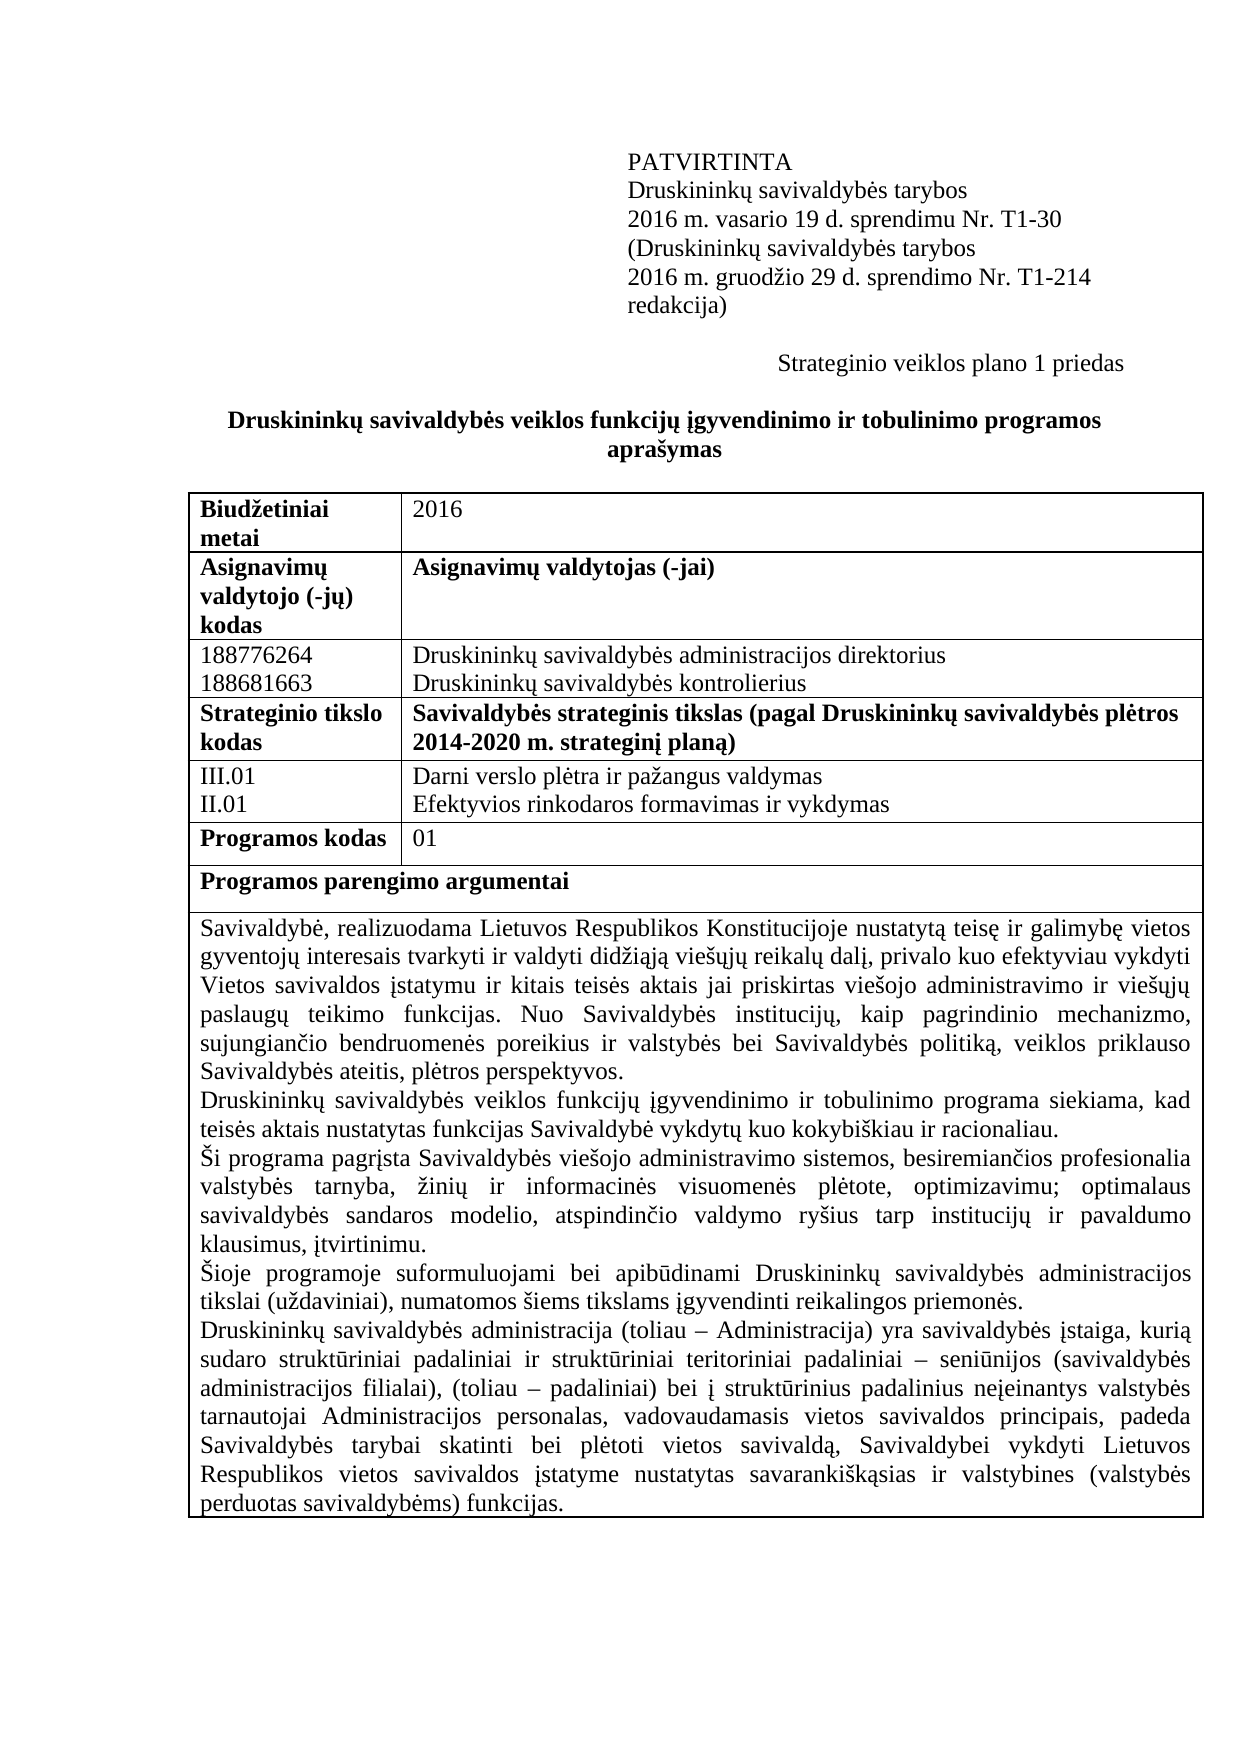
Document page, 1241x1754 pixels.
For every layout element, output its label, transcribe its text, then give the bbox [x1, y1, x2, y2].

text 2016 m. gruodžio 29 d. sprendimo Nr. T1-214 [627, 262, 1152, 291]
table_cell Asignavimų valdytojo (-jų) kodas [190, 553, 401, 639]
table_cell Savivaldybės strateginis tikslas (pagal Druskininkų savivaldybės plėtros 2014-2020 m. strateginį planą) [402, 698, 1202, 760]
table_cell Asignavimų valdytojas (-jai) [402, 553, 1202, 639]
text (Druskininkų savivaldybės tarybos [627, 233, 1152, 262]
table_cell Darni verslo plėtra ir pažangus valdymas Efektyvios rinkodaros formavimas ir vykdymas [402, 761, 1202, 822]
text 2016 m. vasario 19 d. sprendimu Nr. T1-30 [627, 204, 1152, 233]
table_cell 01 [402, 823, 1202, 865]
table_cell Strateginio tikslo kodas [190, 698, 401, 760]
table_header Biudžetiniai metai [190, 494, 401, 551]
table_header 2016 [402, 494, 1202, 551]
text Strateginio veiklos plano 1 priedas [777, 348, 1152, 377]
text Druskininkų savivaldybės veiklos funkcijų įgyvendinimo ir tobulinimo programos aprašymas [177, 406, 1152, 463]
text PATVIRTINTA [627, 147, 1152, 176]
text Druskininkų savivaldybės tarybos [627, 176, 1152, 204]
table_cell 188776264 188681663 [190, 640, 401, 697]
table_cell Programos kodas [190, 823, 401, 865]
table_cell Druskininkų savivaldybės administracijos direktorius Druskininkų savivaldybės kontrolierius [402, 640, 1202, 697]
table_cell Savivaldybė, realizuodama Lietuvos Respublikos Konstitucijoje nustatytą teisę ir galimybę vietos gyventojų interesais tvarkyti ir valdyti didžiąją viešųjų reikalų dalį, privalo kuo efektyviau vykdyti Vietos savivaldos įstatymu ir kitais teisės aktais jai priskirtas viešojo administravimo ir viešųjų paslaugų teikimo funkcijas. Nuo Savivaldybės institucijų, kaip pagrindinio mechanizmo, sujungiančio bendruomenės poreikius ir valstybės bei Savivaldybės politiką, veiklos priklauso Savivaldybės ateitis, plėtros perspektyvos. Druskininkų savivaldybės veiklos funkcijų įgyvendinimo ir tobulinimo programa siekiama, kad teisės aktais nustatytas funkcijas Savivaldybė vykdytų kuo kokybiškiau ir racionaliau. Ši programa pagrįsta Savivaldybės viešojo administravimo sistemos, besiremiančios profesionalia valstybės tarnyba, žinių ir informacinės visuomenės plėtote, optimizavimu; optimalaus savivaldybės sandaros modelio, atspindinčio valdymo ryšius tarp institucijų ir pavaldumo klausimus, įtvirtinimu. Šioje programoje suformuluojami bei apibūdinami Druskininkų savivaldybės administracijos tikslai (uždaviniai), numatomos šiems tikslams įgyvendinti reikalingos priemonės. Druskininkų savivaldybės administracija (toliau – Administracija) yra savivaldybės įstaiga, kurią sudaro struktūriniai padaliniai ir struktūriniai teritoriniai padaliniai – seniūnijos (savivaldybės administracijos filialai), (toliau – padaliniai) bei į struktūrinius padalinius neįeinantys valstybės tarnautojai Administracijos personalas, vadovaudamasis vietos savivaldos principais, padeda Savivaldybės tarybai skatinti bei plėtoti vietos savivaldą, Savivaldybei vykdyti Lietuvos Respublikos vietos savivaldos įstatyme nustatytas savarankiškąsias ir valstybines (valstybės perduotas savivaldybėms) funkcijas. [190, 913, 1202, 1516]
text redakcija) [627, 291, 1152, 319]
table_cell Programos parengimo argumentai [190, 866, 1202, 912]
table_cell III.01 II.01 [190, 761, 401, 822]
